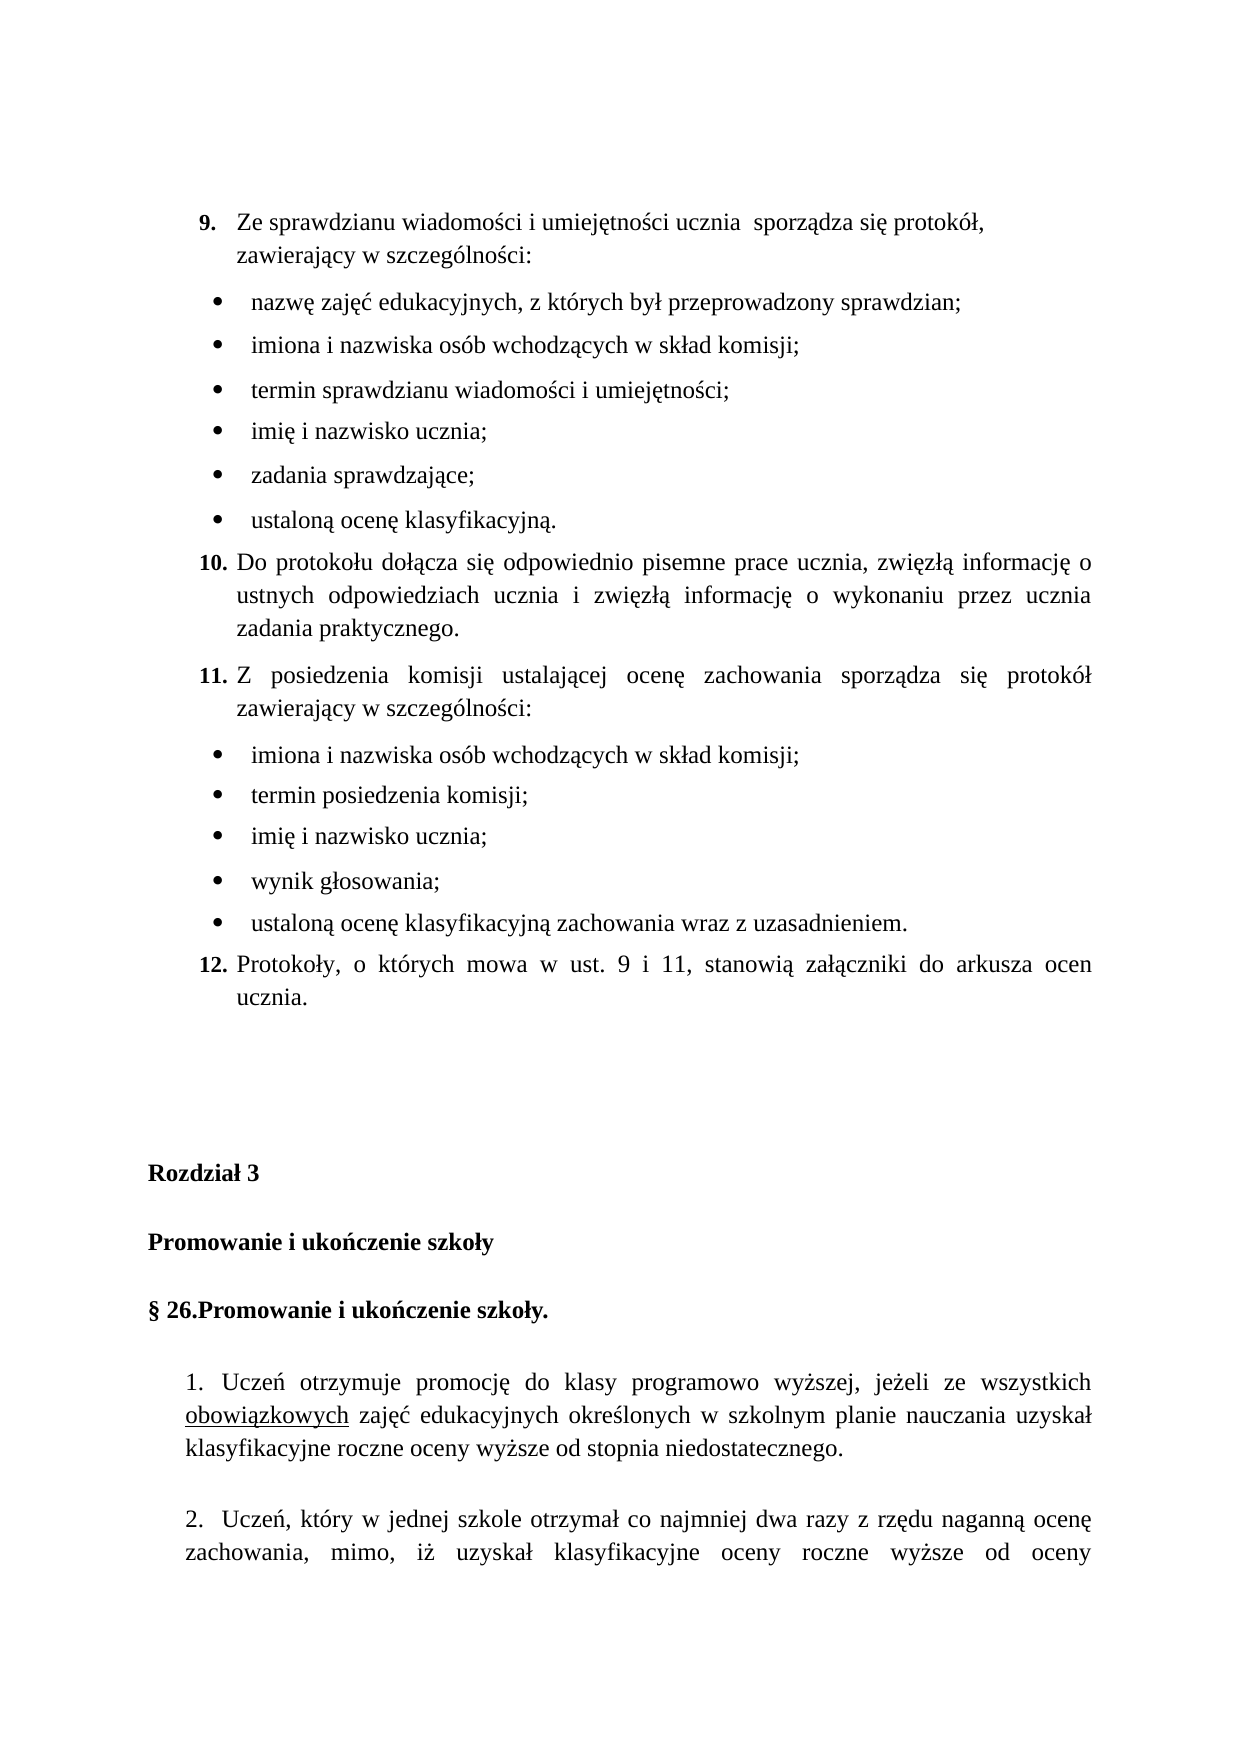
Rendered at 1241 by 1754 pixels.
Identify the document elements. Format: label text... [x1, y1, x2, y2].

list termin posiedzenia komisji; [213, 780, 1092, 809]
list Protokoły, o których mowa w ust. 9 i 11, stanowią załączniki do arkusza ocen ucznia. [199, 949, 1092, 1011]
list termin sprawdzianu wiadomości i umiejętności; [213, 375, 1092, 404]
list § 26.Promowanie i ukończenie szkoły. [148, 1295, 1087, 1324]
list ustaloną ocenę klasyfikacyjną zachowania wraz z uzasadnieniem. [213, 908, 1092, 937]
list Ze sprawdzianu wiadomości i umiejętności ucznia sporządza się protokół, zawierający w szczególności: [199, 207, 1092, 268]
list Uczeń otrzymuje promocję do klasy programowo wyższej, jeżeli ze wszystkich obowiązkowych zajęć edukacyjnych określonych w szkolnym planie nauczania uzyskał klasyfikacyjne roczne oceny wyższe od stopnia niedostatecznego. [185, 1367, 1093, 1462]
list imię i nazwisko ucznia; [213, 416, 1092, 445]
list imiona i nazwiska osób wchodzących w skład komisji; [213, 331, 1092, 359]
list imię i nazwisko ucznia; [213, 821, 1092, 850]
list Z posiedzenia komisji ustalającej ocenę zachowania sporządza się protokół zawierający w szczególności: [199, 660, 1092, 722]
list imiona i nazwiska osób wchodzących w skład komisji; [213, 741, 1092, 769]
list ustaloną ocenę klasyfikacyjną. [213, 505, 1092, 534]
list Uczeń, który w jednej szkole otrzymał co najmniej dwa razy z rzędu naganną ocenę zachowania, mimo, iż uzyskał klasyfikacyjne oceny roczne wyższe od oceny [185, 1504, 1093, 1566]
text Promowanie i ukończenie szkoły [148, 1227, 1092, 1255]
list wynik głosowania; [213, 866, 1092, 895]
list zadania sprawdzające; [213, 460, 1092, 489]
list nazwę zajęć edukacyjnych, z których był przeprowadzony sprawdzian; [213, 287, 1092, 316]
text Rozdział 3 [148, 1158, 1092, 1187]
list Do protokołu dołącza się odpowiednio pisemne prace ucznia, zwięzłą informację o ustnych odpowiedziach ucznia i zwięzłą informację o wykonaniu przez ucznia zadania praktycznego. [199, 547, 1092, 642]
